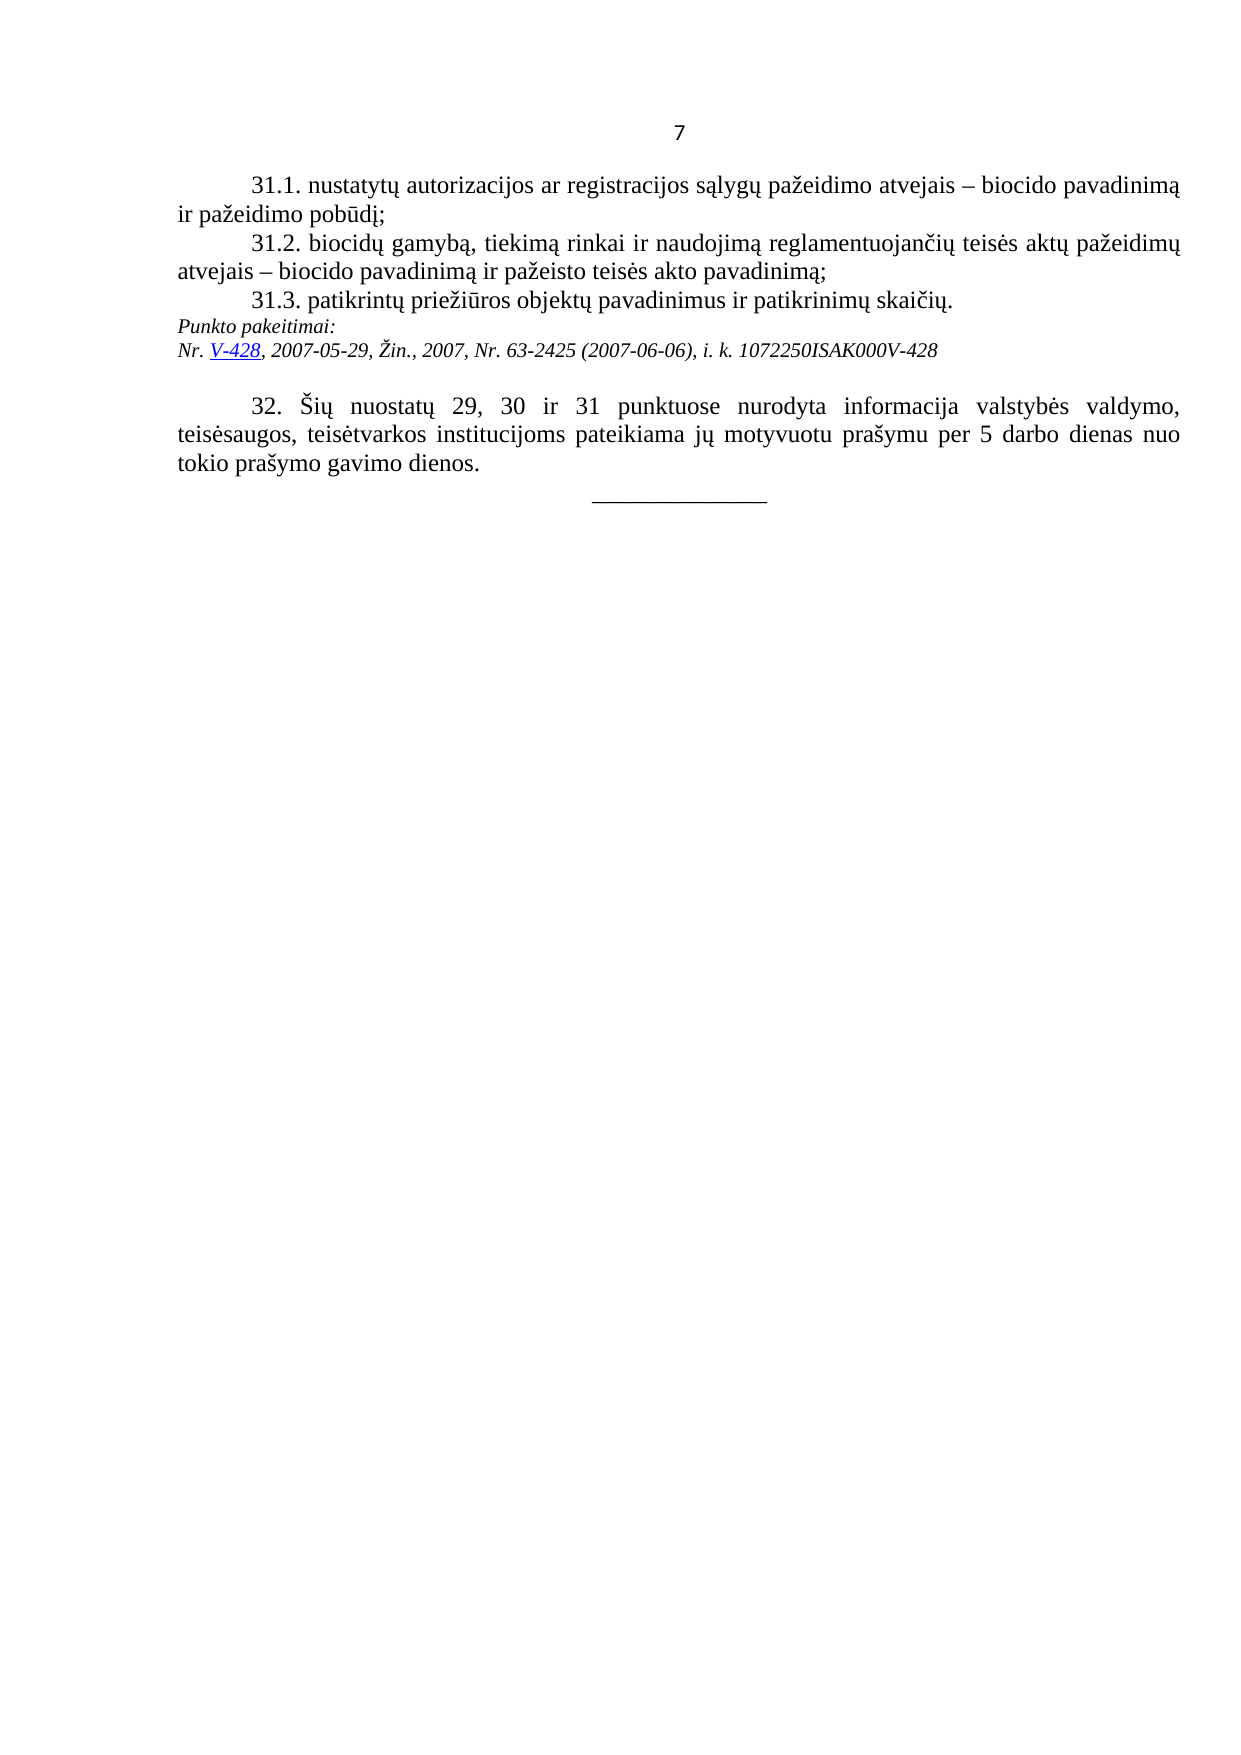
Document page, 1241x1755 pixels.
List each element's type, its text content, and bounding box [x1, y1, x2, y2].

text 31.1. nustatytų autorizacijos ar registracijos sąlygų pažeidimo atvejais – biocido pavadinimą ir pažeidimo pobūdį; [177, 170, 1181, 228]
text 32. Šių nuostatų 29, 30 ir 31 punktuose nurodyta informacija valstybės valdymo, teisėsaugos, teisėtvarkos institucijoms pateikiama jų motyvuotu prašymu per 5 darbo dienas nuo tokio prašymo gavimo dienos. [177, 391, 1181, 477]
text 31.2. biocidų gamybą, tiekimą rinkai ir naudojimą reglamentuojančių teisės aktų pažeidimų atvejais – biocido pavadinimą ir pažeisto teisės akto pavadinimą; [177, 228, 1181, 285]
text 31.3. patikrintų priežiūros objektų pavadinimus ir patikrinimų skaičių. [177, 285, 1181, 314]
text Nr. V-428, 2007-05-29, Žin., 2007, Nr. 63-2425 (2007-06-06), i. k. 1072250ISAK000V-428 [177, 338, 1181, 362]
text ______________ [177, 477, 1181, 506]
text Punkto pakeitimai: [177, 314, 1181, 338]
